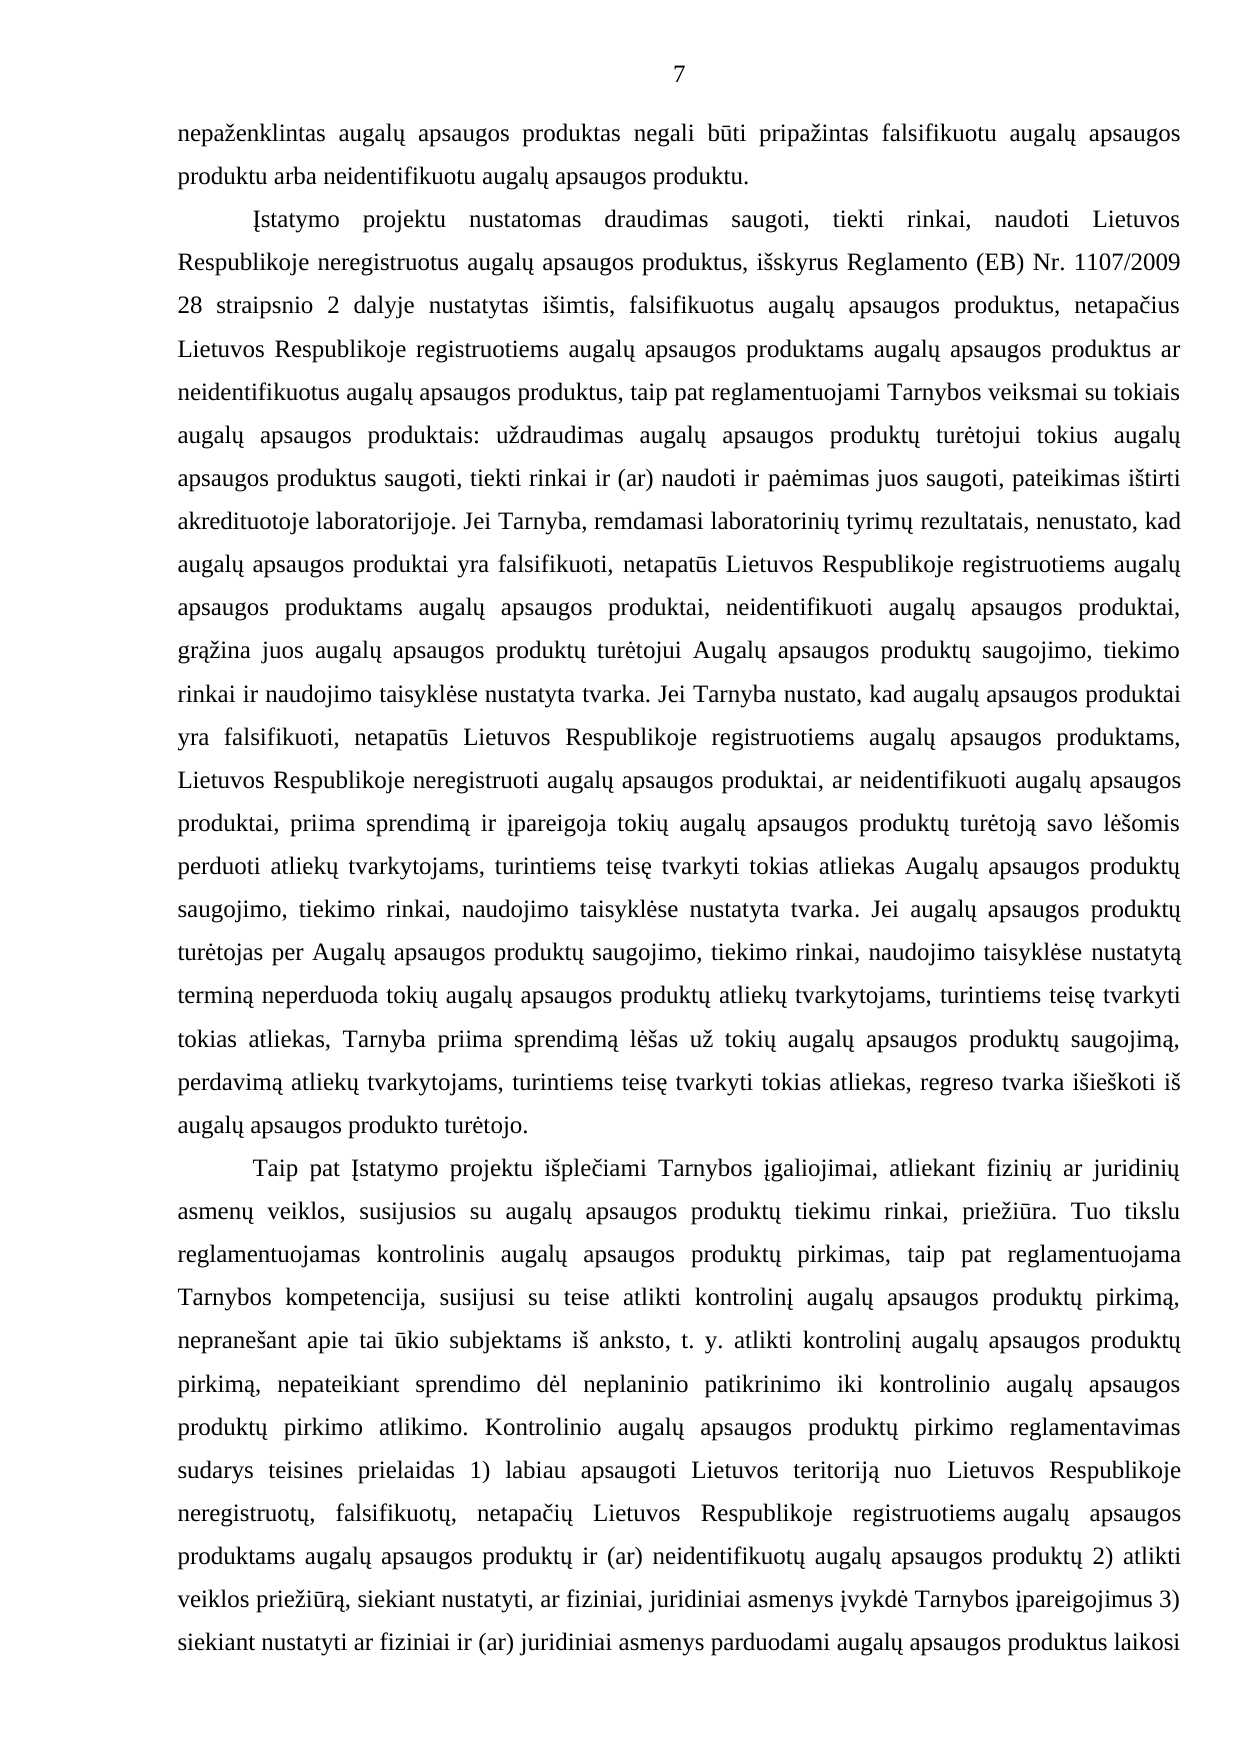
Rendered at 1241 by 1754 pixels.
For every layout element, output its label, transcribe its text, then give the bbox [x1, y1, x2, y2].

text Taip pat Įstatymo projektu išplečiami Tarnybos įgaliojimai, atliekant fizinių ar juridinių asmenų veiklos, susijusios su augalų apsaugos produktų tiekimu rinkai, priežiūra. Tuo tikslu reglamentuojamas kontrolinis augalų apsaugos produktų pirkimas, taip pat reglamentuojama Tarnybos kompetencija, susijusi su teise atlikti kontrolinį augalų apsaugos produktų pirkimą, nepranešant apie tai ūkio subjektams iš anksto, t. y. atlikti kontrolinį augalų apsaugos produktų pirkimą, nepateikiant sprendimo dėl neplaninio patikrinimo iki kontrolinio augalų apsaugos produktų pirkimo atlikimo. Kontrolinio augalų apsaugos produktų pirkimo reglamentavimas sudarys teisines prielaidas 1) labiau apsaugoti Lietuvos teritoriją nuo Lietuvos Respublikoje neregistruotų, falsifikuotų, netapačių Lietuvos Respublikoje registruotiems augalų apsaugos produktams augalų apsaugos produktų ir (ar) neidentifikuotų augalų apsaugos produktų 2) atlikti veiklos priežiūrą, siekiant nustatyti, ar fiziniai, juridiniai asmenys įvykdė Tarnybos įpareigojimus 3) siekiant nustatyti ar fiziniai ir (ar) juridiniai asmenys parduodami augalų apsaugos produktus laikosi [177, 1153, 1181, 1656]
text nepaženklintas augalų apsaugos produktas negali būti pripažintas falsifikuotu augalų apsaugos produktu arba neidentifikuotu augalų apsaugos produktu. [177, 118, 1181, 190]
text Įstatymo projektu nustatomas draudimas saugoti, tiekti rinkai, naudoti Lietuvos Respublikoje neregistruotus augalų apsaugos produktus, išskyrus Reglamento (EB) Nr. 1107/2009 28 straipsnio 2 dalyje nustatytas išimtis, falsifikuotus augalų apsaugos produktus, netapačius Lietuvos Respublikoje registruotiems augalų apsaugos produktams augalų apsaugos produktus ar neidentifikuotus augalų apsaugos produktus, taip pat reglamentuojami Tarnybos veiksmai su tokiais augalų apsaugos produktais: uždraudimas augalų apsaugos produktų turėtojui tokius augalų apsaugos produktus saugoti, tiekti rinkai ir (ar) naudoti ir paėmimas juos saugoti, pateikimas ištirti akredituotoje laboratorijoje. Jei Tarnyba, remdamasi laboratorinių tyrimų rezultatais, nenustato, kad augalų apsaugos produktai yra falsifikuoti, netapatūs Lietuvos Respublikoje registruotiems augalų apsaugos produktams augalų apsaugos produktai, neidentifikuoti augalų apsaugos produktai, grąžina juos augalų apsaugos produktų turėtojui Augalų apsaugos produktų saugojimo, tiekimo rinkai ir naudojimo taisyklėse nustatyta tvarka. Jei Tarnyba nustato, kad augalų apsaugos produktai yra falsifikuoti, netapatūs Lietuvos Respublikoje registruotiems augalų apsaugos produktams, Lietuvos Respublikoje neregistruoti augalų apsaugos produktai, ar neidentifikuoti augalų apsaugos produktai, priima sprendimą ir įpareigoja tokių augalų apsaugos produktų turėtoją savo lėšomis perduoti atliekų tvarkytojams, turintiems teisę tvarkyti tokias atliekas Augalų apsaugos produktų saugojimo, tiekimo rinkai, naudojimo taisyklėse nustatyta tvarka. Jei augalų apsaugos produktų turėtojas per Augalų apsaugos produktų saugojimo, tiekimo rinkai, naudojimo taisyklėse nustatytą terminą neperduoda tokių augalų apsaugos produktų atliekų tvarkytojams, turintiems teisę tvarkyti tokias atliekas, Tarnyba priima sprendimą lėšas už tokių augalų apsaugos produktų saugojimą, perdavimą atliekų tvarkytojams, turintiems teisę tvarkyti tokias atliekas, regreso tvarka išieškoti iš augalų apsaugos produkto turėtojo. [177, 204, 1181, 1139]
